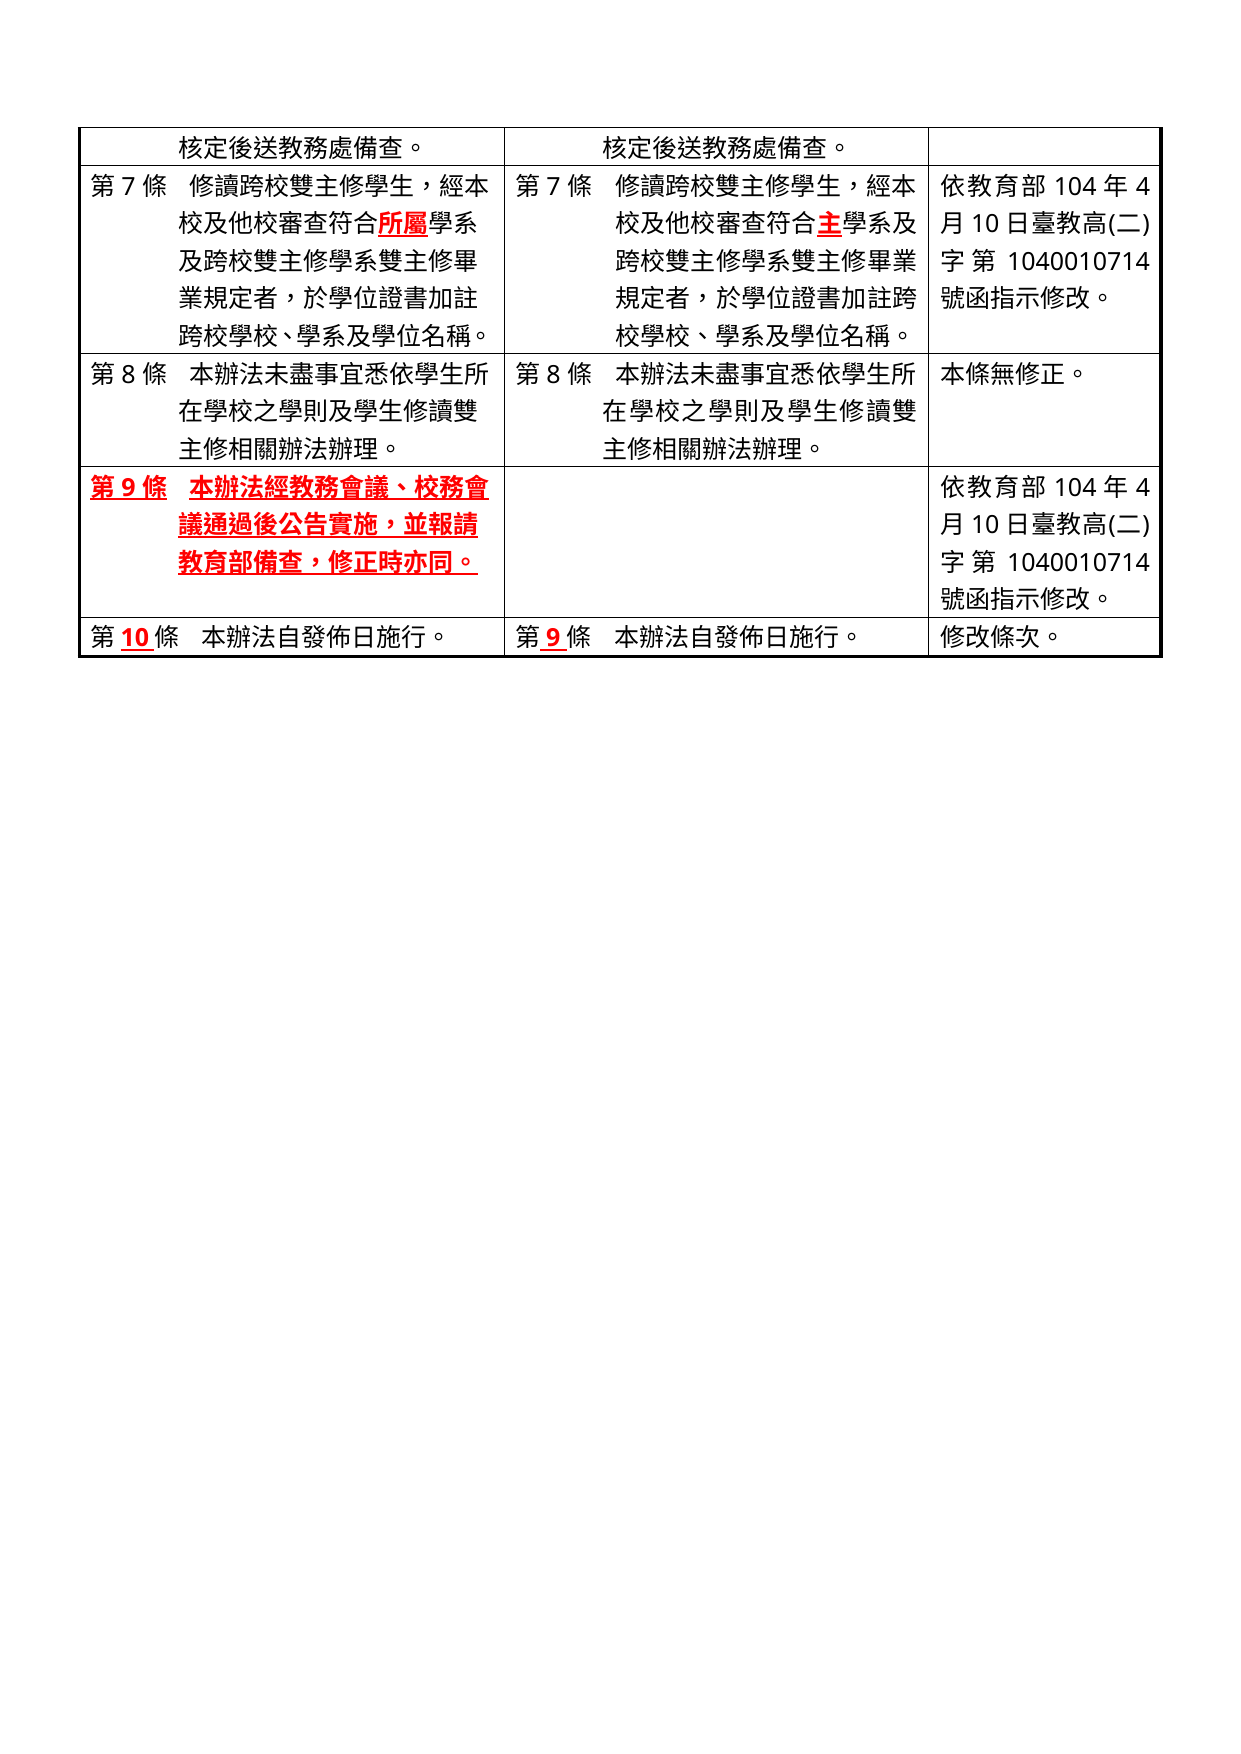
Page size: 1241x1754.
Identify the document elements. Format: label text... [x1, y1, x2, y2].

table_cell 核定後送教務處備查。 [81, 128, 504, 165]
table_cell 核定後送教務處備查。 [505, 128, 928, 165]
table_cell [929, 128, 1159, 165]
table_cell 第10條 本辦法自發佈日施行。 [81, 618, 504, 654]
table_cell 第 7 條 修讀跨校雙主修學生，經本校及他校審查符合所屬學系及跨校雙主修學系雙主修畢業規定者，於學位證書加註跨校學校、學系及學位名稱。 [81, 166, 504, 353]
table_cell 依教育部104年4月10日臺教高(二)字第1040010714號函指示修改。 [929, 166, 1159, 353]
table_cell 修改條次。 [929, 618, 1159, 654]
table_cell 第 8 條 本辦法未盡事宜悉依學生所在學校之學則及學生修讀雙主修相關辦法辦理。 [81, 354, 504, 466]
table_cell [505, 467, 928, 617]
table_cell 第 8 條 本辦法未盡事宜悉依學生所在學校之學則及學生修讀雙主修相關辦法辦理。 [505, 354, 928, 466]
table_cell 依教育部104年4月10日臺教高(二)字第1040010714號函指示修改。 [929, 467, 1159, 617]
table_cell 本條無修正。 [929, 354, 1159, 466]
table_cell 第 7 條 修讀跨校雙主修學生，經本校及他校審查符合主學系及跨校雙主修學系雙主修畢業規定者，於學位證書加註跨校學校、學系及學位名稱。 [505, 166, 928, 353]
table_cell 第 9 條 本辦法經教務會議、校務會議通過後公告實施，並報請教育部備查，修正時亦同。 [81, 467, 504, 617]
table_cell 第 9 條 本辦法自發佈日施行。 [505, 618, 928, 654]
